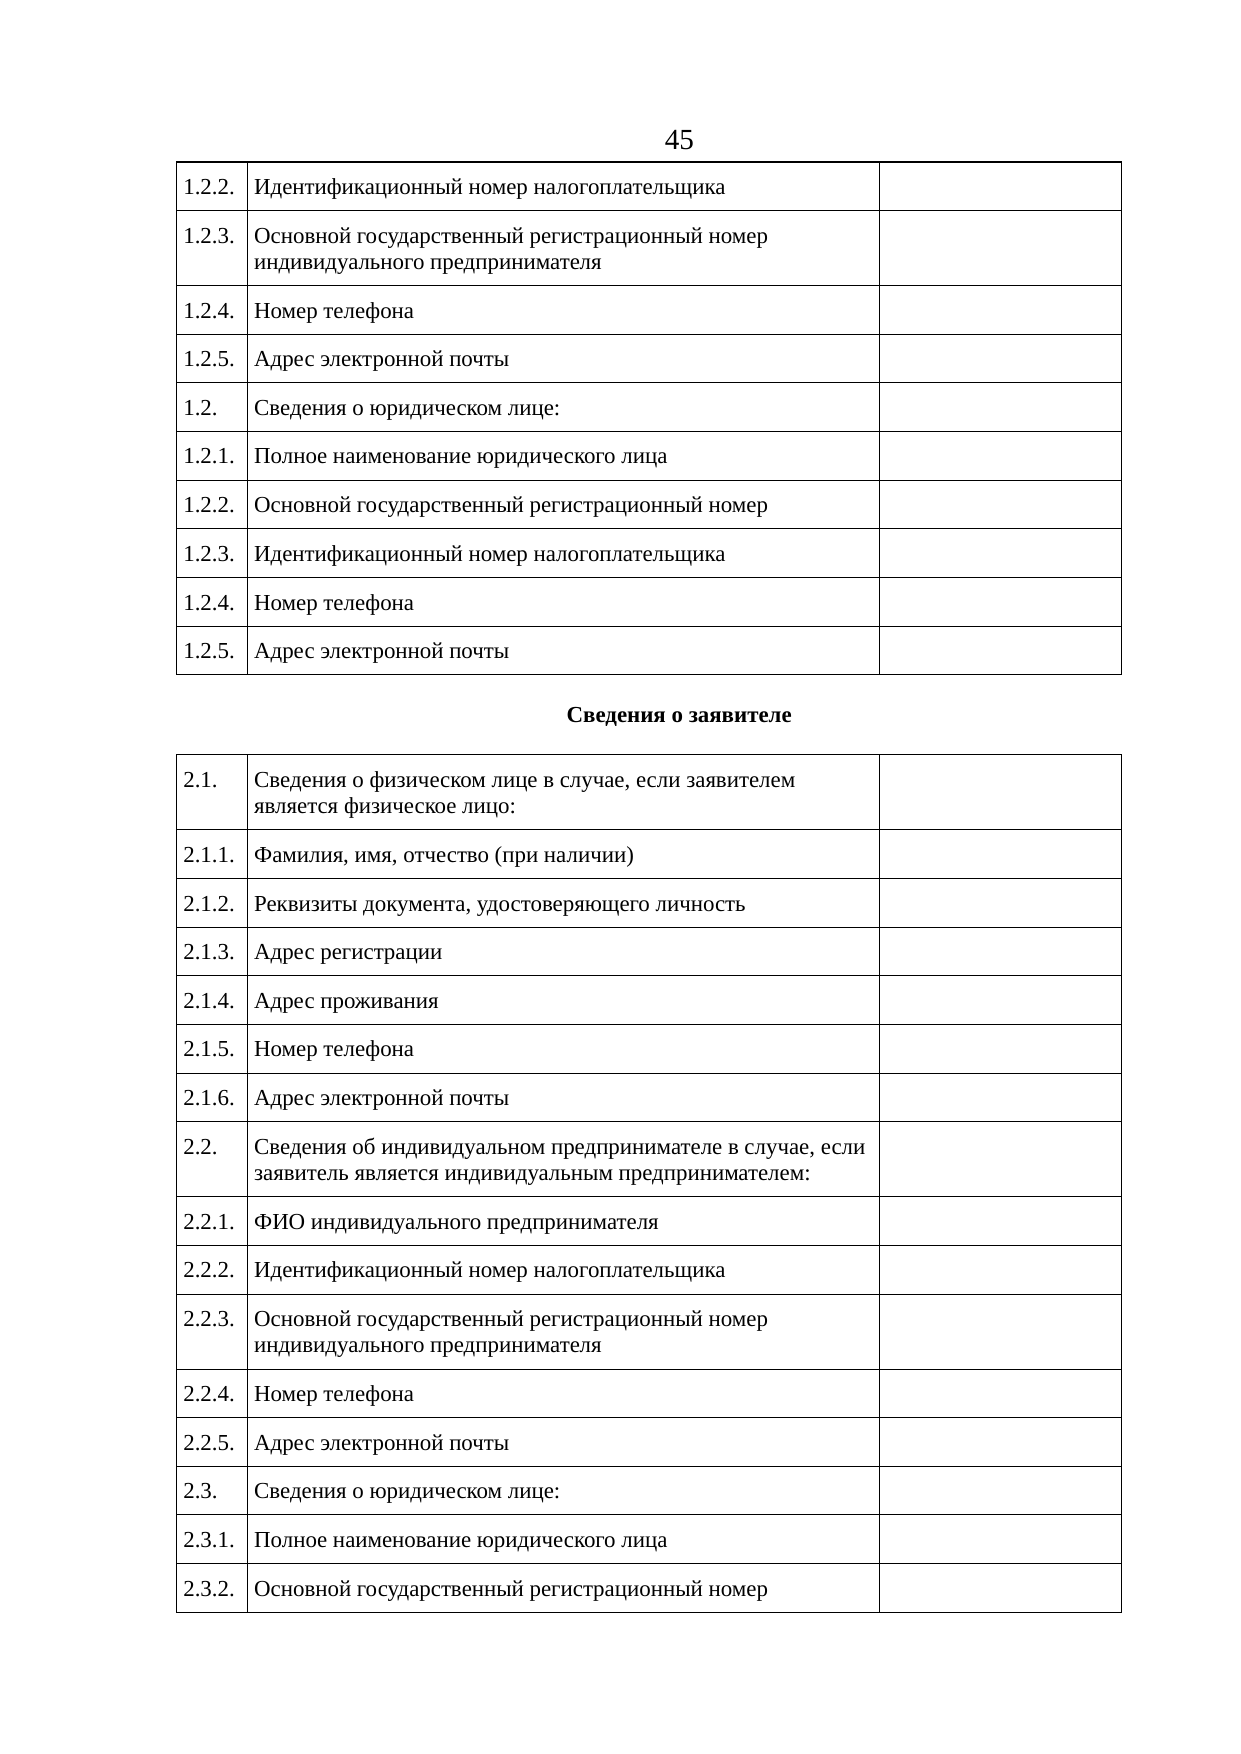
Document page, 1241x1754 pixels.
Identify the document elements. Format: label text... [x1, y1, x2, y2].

table_cell Реквизиты документа, удостоверяющего личность [248, 879, 879, 927]
table_cell Адрес проживания [248, 976, 879, 1024]
table_cell 1.2.1. [177, 432, 247, 479]
table_cell 1.2.2. [177, 163, 247, 210]
table_cell Номер телефона [248, 286, 879, 334]
table_cell 2.2.4. [177, 1370, 247, 1417]
table_header Сведения о физическом лице в случае, если заявителем является физическое лицо: [248, 755, 879, 829]
table_cell Сведения об индивидуальном предпринимателе в случае, если заявитель является индивидуальным предпринимателем: [248, 1122, 879, 1196]
table_cell 2.2.2. [177, 1246, 247, 1293]
table_cell Полное наименование юридического лица [248, 1515, 879, 1563]
table_cell 2.1.2. [177, 879, 247, 927]
table_cell [880, 211, 1121, 285]
table_cell Полное наименование юридического лица [248, 432, 879, 479]
table_header [880, 755, 1121, 829]
table_cell 1.2.5. [177, 627, 247, 674]
table_cell [880, 928, 1121, 975]
table_cell 1.2.2. [177, 481, 247, 528]
table_cell [880, 1295, 1121, 1368]
table_cell 2.1.3. [177, 928, 247, 975]
table_cell 1.2.4. [177, 578, 247, 626]
table_cell [880, 879, 1121, 927]
table_cell [880, 830, 1121, 878]
table_cell Номер телефона [248, 1025, 879, 1072]
table_cell [880, 578, 1121, 626]
table_cell 2.2.5. [177, 1418, 247, 1466]
table_cell [880, 1370, 1121, 1417]
table_cell 2.3. [177, 1467, 247, 1514]
table_cell Адрес регистрации [248, 928, 879, 975]
table_cell Адрес электронной почты [248, 335, 879, 382]
table_cell Основной государственный регистрационный номер индивидуального предпринимателя [248, 1295, 879, 1368]
table_cell 2.1.6. [177, 1074, 247, 1121]
table_cell [880, 383, 1121, 431]
table_cell Сведения о юридическом лице: [248, 1467, 879, 1514]
table_cell Идентификационный номер налогоплательщика [248, 1246, 879, 1293]
table_cell [880, 481, 1121, 528]
table_cell Основной государственный регистрационный номер [248, 481, 879, 528]
table_cell [880, 1122, 1121, 1196]
table_cell Фамилия, имя, отчество (при наличии) [248, 830, 879, 878]
table_cell [880, 432, 1121, 479]
table_cell [880, 529, 1121, 577]
table_cell Адрес электронной почты [248, 627, 879, 674]
table_cell [880, 1074, 1121, 1121]
table_cell [880, 1418, 1121, 1466]
table_cell 2.1.4. [177, 976, 247, 1024]
table_cell Номер телефона [248, 1370, 879, 1417]
table_cell [880, 1246, 1121, 1293]
table_cell 2.1.5. [177, 1025, 247, 1072]
table_cell [880, 335, 1121, 382]
table_cell Основной государственный регистрационный номер [248, 1564, 879, 1612]
table_cell [880, 163, 1121, 210]
table_cell Адрес электронной почты [248, 1074, 879, 1121]
table_cell [880, 1515, 1121, 1563]
table_cell Номер телефона [248, 578, 879, 626]
table_cell Идентификационный номер налогоплательщика [248, 529, 879, 577]
table_cell [880, 976, 1121, 1024]
table_cell 2.3.1. [177, 1515, 247, 1563]
table_cell 2.2.3. [177, 1295, 247, 1368]
table_cell Сведения о юридическом лице: [248, 383, 879, 431]
table_cell [880, 1467, 1121, 1514]
table_cell 2.2. [177, 1122, 247, 1196]
table_cell 2.2.1. [177, 1197, 247, 1245]
table_cell 1.2.3. [177, 529, 247, 577]
table_cell ФИО индивидуального предпринимателя [248, 1197, 879, 1245]
table_header 2.1. [177, 755, 247, 829]
table_cell [880, 286, 1121, 334]
table_cell 1.2.3. [177, 211, 247, 285]
table_cell [880, 1025, 1121, 1072]
table_cell Основной государственный регистрационный номер индивидуального предпринимателя [248, 211, 879, 285]
table_cell 1.2. [177, 383, 247, 431]
table_cell Адрес электронной почты [248, 1418, 879, 1466]
table_cell 1.2.4. [177, 286, 247, 334]
table_cell 2.1.1. [177, 830, 247, 878]
table_cell 1.2.5. [177, 335, 247, 382]
table_cell Идентификационный номер налогоплательщика [248, 163, 879, 210]
table_cell [880, 1564, 1121, 1612]
table_cell [880, 627, 1121, 674]
table_cell [880, 1197, 1121, 1245]
table_cell 2.3.2. [177, 1564, 247, 1612]
subtitle Сведения о заявителе [177, 702, 1181, 728]
